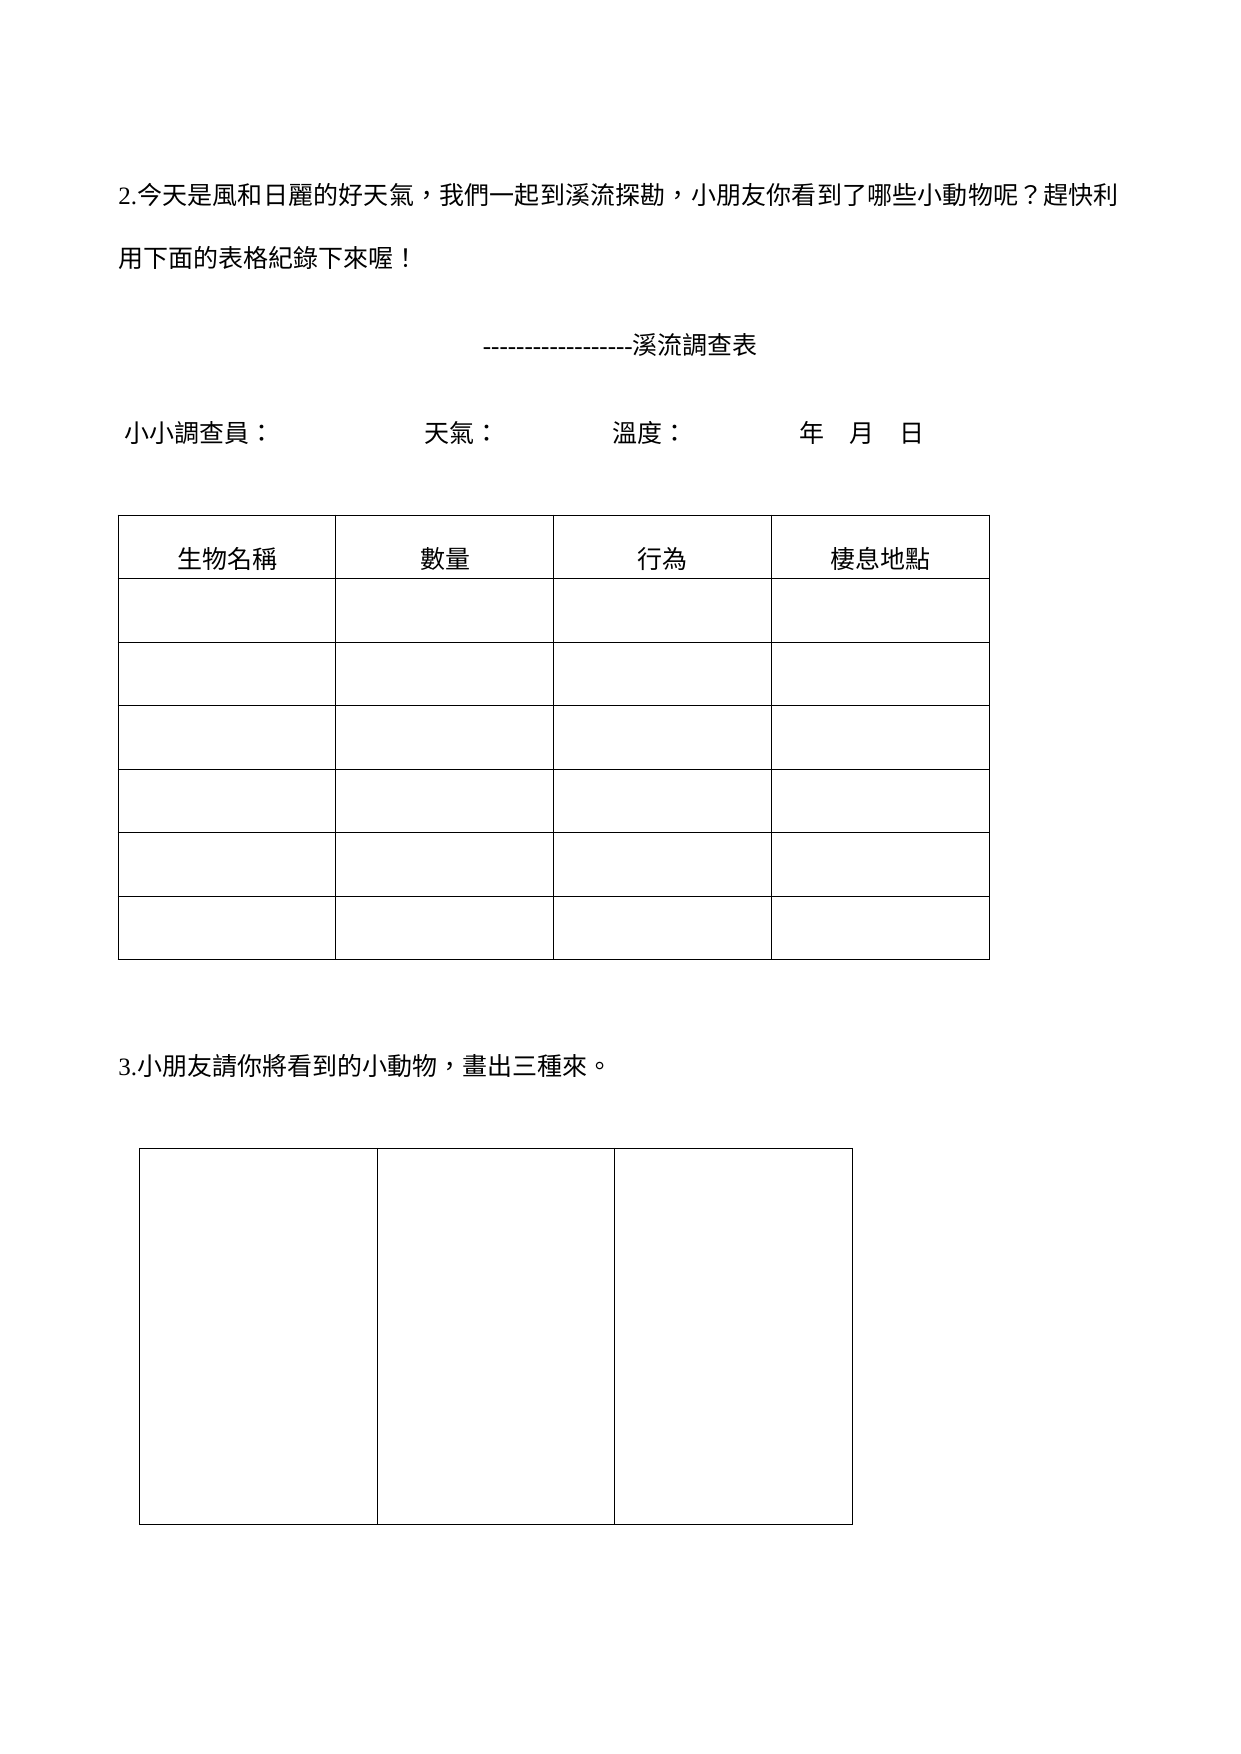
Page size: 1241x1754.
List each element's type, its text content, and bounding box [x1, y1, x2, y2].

table_header 數量 [336, 516, 553, 578]
table_cell [336, 833, 553, 896]
table_cell [119, 706, 335, 769]
table_cell [772, 706, 989, 769]
table_cell [336, 897, 553, 959]
text ------------------溪流調查表 [118, 302, 1122, 364]
table_cell [772, 770, 989, 832]
text 2.今天是風和日麗的好天氣，我們一起到溪流探勘，小朋友你看到了哪些小動物呢？趕快利用下面的表格紀錄下來喔！ [118, 152, 1122, 277]
table_cell [336, 706, 553, 769]
table_header 生物名稱 [119, 516, 335, 578]
table_cell [336, 643, 553, 705]
table_cell [554, 833, 771, 896]
table_cell [336, 770, 553, 832]
table_header 行為 [554, 516, 771, 578]
table_cell [772, 643, 989, 705]
table_header [615, 1149, 852, 1524]
table_cell [554, 579, 771, 642]
table_cell [119, 643, 335, 705]
text 小小調查員： 天氣： 溫度： 年 月 日 [118, 389, 1122, 452]
table_header [378, 1149, 614, 1524]
table_cell [119, 579, 335, 642]
table_header 棲息地點 [772, 516, 989, 578]
table_cell [554, 897, 771, 959]
table_cell [119, 833, 335, 896]
table_cell [119, 897, 335, 959]
text 3.小朋友請你將看到的小動物，畫出三種來。 [118, 1023, 1122, 1085]
table_header [140, 1149, 377, 1524]
table_cell [554, 643, 771, 705]
table_cell [772, 833, 989, 896]
table_cell [336, 579, 553, 642]
table_cell [772, 897, 989, 959]
table_cell [119, 770, 335, 832]
table_cell [554, 706, 771, 769]
table_cell [772, 579, 989, 642]
table_cell [554, 770, 771, 832]
